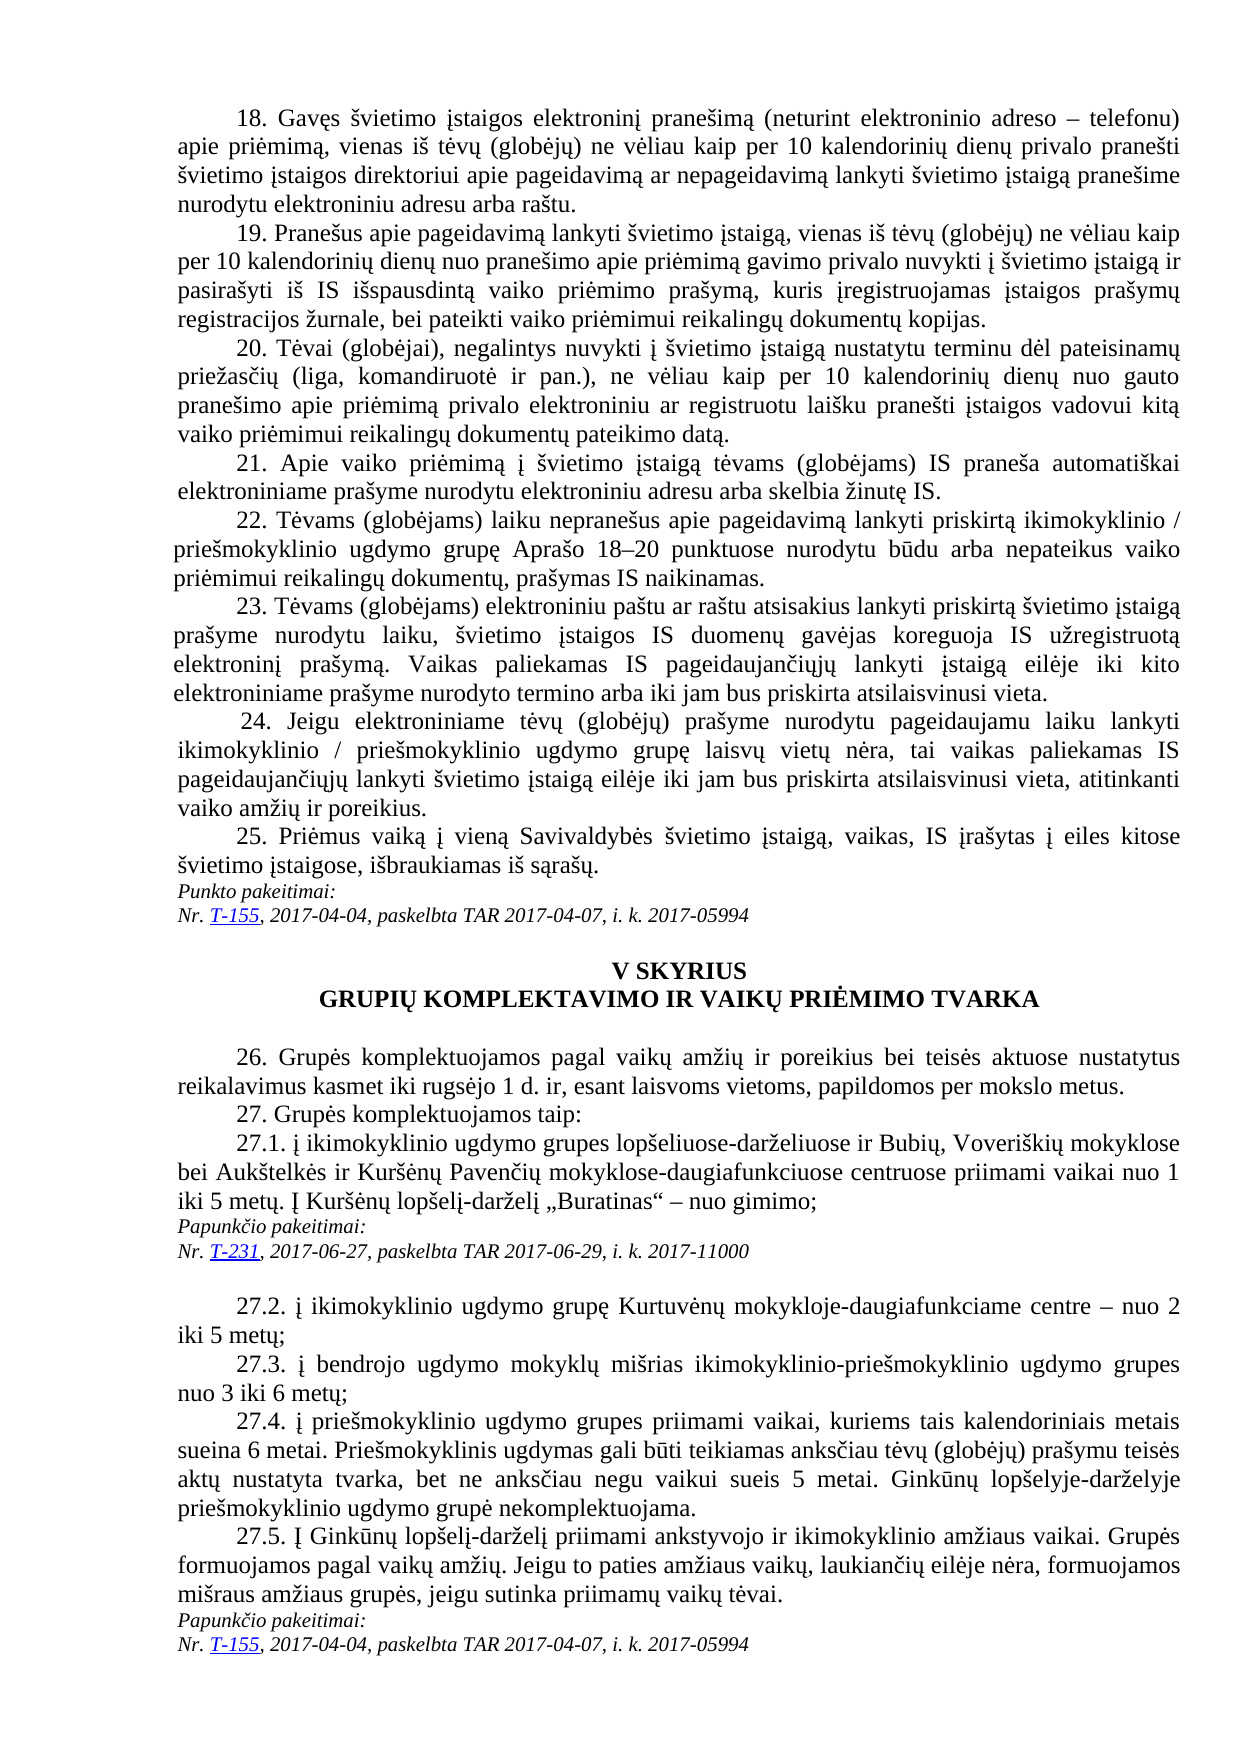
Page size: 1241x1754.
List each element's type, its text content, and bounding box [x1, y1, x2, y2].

text 27.5. Į Ginkūnų lopšelį-darželį priimami ankstyvojo ir ikimokyklinio amžiaus vaikai. Grupės formuojamos pagal vaikų amžių. Jeigu to paties amžiaus vaikų, laukiančių eilėje nėra, formuojamos mišraus amžiaus grupės, jeigu sutinka priimamų vaikų tėvai. [177, 1521, 1181, 1608]
text Papunkčio pakeitimai: [177, 1214, 1181, 1238]
text Punkto pakeitimai: [177, 879, 1181, 903]
text V SKYRIUS [177, 956, 1181, 984]
text 25. Priėmus vaiką į vieną Savivaldybės švietimo įstaigą, vaikas, IS įrašytas į eiles kitose švietimo įstaigose, išbraukiamas iš sąrašų. [177, 821, 1181, 879]
text 18. Gavęs švietimo įstaigos elektroninį pranešimą (neturint elektroninio adreso – telefonu) apie priėmimą, vienas iš tėvų (globėjų) ne vėliau kaip per 10 kalendorinių dienų privalo pranešti švietimo įstaigos direktoriui apie pageidavimą ar nepageidavimą lankyti švietimo įstaigą pranešime nurodytu elektroniniu adresu arba raštu. [177, 103, 1181, 218]
text 20. Tėvai (globėjai), negalintys nuvykti į švietimo įstaigą nustatytu terminu dėl pateisinamų priežasčių (liga, komandiruotė ir pan.), ne vėliau kaip per 10 kalendorinių dienų nuo gauto pranešimo apie priėmimą privalo elektroniniu ar registruotu laišku pranešti įstaigos vadovui kitą vaiko priėmimui reikalingų dokumentų pateikimo datą. [177, 333, 1181, 448]
text 22. Tėvams (globėjams) laiku nepranešus apie pageidavimą lankyti priskirtą ikimokyklinio / priešmokyklinio ugdymo grupę Aprašo 18–20 punktuose nurodytu būdu arba nepateikus vaiko priėmimui reikalingų dokumentų, prašymas IS naikinamas. [173, 505, 1181, 591]
text Papunkčio pakeitimai: [177, 1608, 1181, 1632]
text 27. Grupės komplektuojamos taip: [177, 1099, 1181, 1128]
text 27.4. į priešmokyklinio ugdymo grupes priimami vaikai, kuriems tais kalendoriniais metais sueina 6 metai. Priešmokyklinis ugdymas gali būti teikiamas anksčiau tėvų (globėjų) prašymu teisės aktų nustatyta tvarka, bet ne anksčiau negu vaikui sueis 5 metai. Ginkūnų lopšelyje-darželyje priešmokyklinio ugdymo grupė nekomplektuojama. [177, 1406, 1181, 1521]
text 27.1. į ikimokyklinio ugdymo grupes lopšeliuose-darželiuose ir Bubių, Voveriškių mokyklose bei Aukštelkės ir Kuršėnų Pavenčių mokyklose-daugiafunkciuose centruose priimami vaikai nuo 1 iki 5 metų. Į Kuršėnų lopšelį-darželį „Buratinas“ – nuo gimimo; [177, 1128, 1181, 1214]
text 19. Pranešus apie pageidavimą lankyti švietimo įstaigą, vienas iš tėvų (globėjų) ne vėliau kaip per 10 kalendorinių dienų nuo pranešimo apie priėmimą gavimo privalo nuvykti į švietimo įstaigą ir pasirašyti iš IS išspausdintą vaiko priėmimo prašymą, kuris įregistruojamas įstaigos prašymų registracijos žurnale, bei pateikti vaiko priėmimui reikalingų dokumentų kopijas. [177, 218, 1181, 333]
text 26. Grupės komplektuojamos pagal vaikų amžių ir poreikius bei teisės aktuose nustatytus reikalavimus kasmet iki rugsėjo 1 d. ir, esant laisvoms vietoms, papildomos per mokslo metus. [177, 1042, 1181, 1099]
text Nr. T-155, 2017-04-04, paskelbta TAR 2017-04-07, i. k. 2017-05994 [177, 1632, 1181, 1656]
text 21. Apie vaiko priėmimą į švietimo įstaigą tėvams (globėjams) IS praneša automatiškai elektroniniame prašyme nurodytu elektroniniu adresu arba skelbia žinutę IS. [177, 448, 1181, 505]
text 23. Tėvams (globėjams) elektroniniu paštu ar raštu atsisakius lankyti priskirtą švietimo įstaigą prašyme nurodytu laiku, švietimo įstaigos IS duomenų gavėjas koreguoja IS užregistruotą elektroninį prašymą. Vaikas paliekamas IS pageidaujančiųjų lankyti įstaigą eilėje iki kito elektroniniame prašyme nurodyto termino arba iki jam bus priskirta atsilaisvinusi vieta. [173, 591, 1181, 706]
text Nr. T-231, 2017-06-27, paskelbta TAR 2017-06-29, i. k. 2017-11000 [177, 1238, 1181, 1263]
text 27.2. į ikimokyklinio ugdymo grupę Kurtuvėnų mokykloje-daugiafunkciame centre – nuo 2 iki 5 metų; [177, 1291, 1181, 1349]
text 24. Jeigu elektroniniame tėvų (globėjų) prašyme nurodytu pageidaujamu laiku lankyti ikimokyklinio / priešmokyklinio ugdymo grupę laisvų vietų nėra, tai vaikas paliekamas IS pageidaujančiųjų lankyti švietimo įstaigą eilėje iki jam bus priskirta atsilaisvinusi vieta, atitinkanti vaiko amžių ir poreikius. [177, 706, 1181, 821]
text 27.3. į bendrojo ugdymo mokyklų mišrias ikimokyklinio-priešmokyklinio ugdymo grupes nuo 3 iki 6 metų; [177, 1349, 1181, 1406]
text GRUPIŲ KOMPLEKTAVIMO IR VAIKŲ PRIĖMIMO TVARKA [177, 984, 1181, 1013]
text Nr. T-155, 2017-04-04, paskelbta TAR 2017-04-07, i. k. 2017-05994 [177, 903, 1181, 927]
